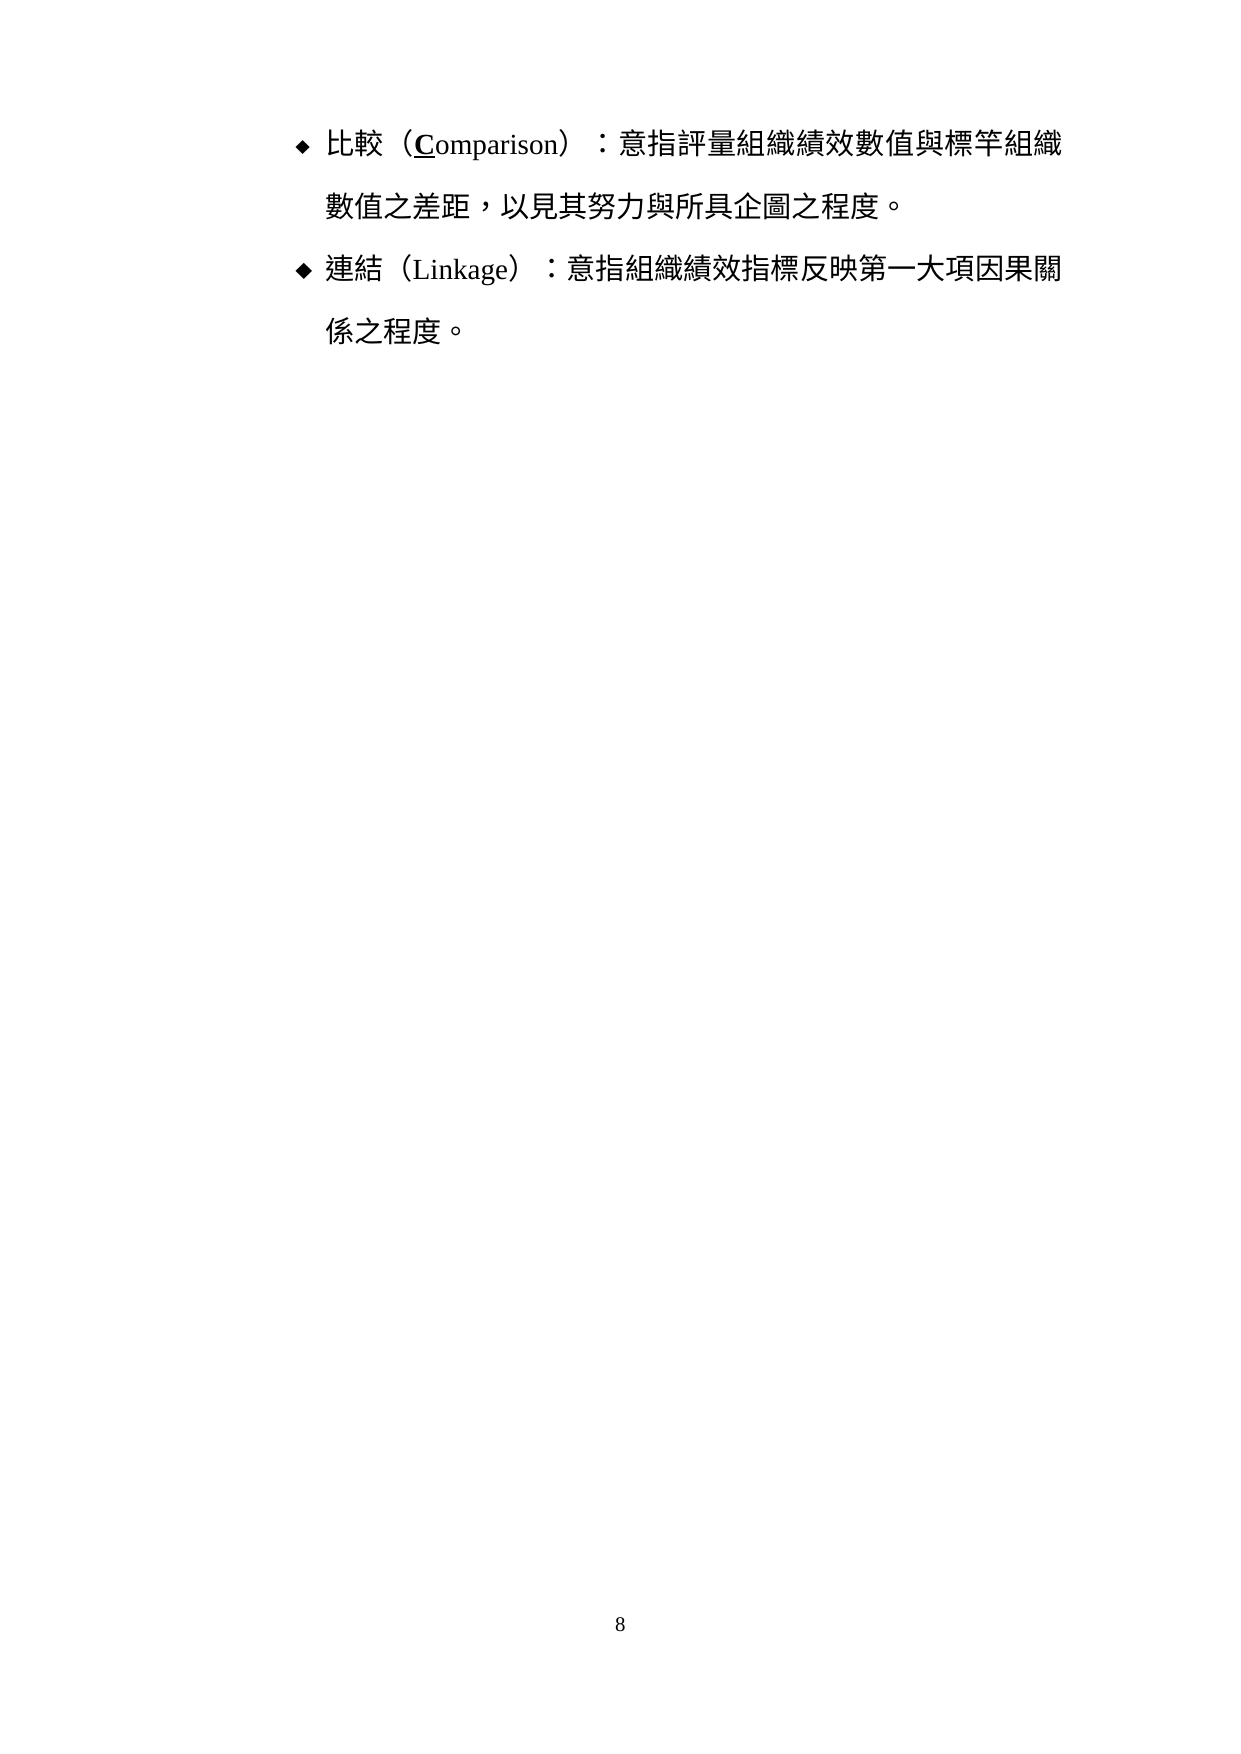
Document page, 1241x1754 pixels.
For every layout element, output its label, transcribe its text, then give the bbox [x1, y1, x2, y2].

list 比較（Comparison）：意指評量組織績效數值與標竿組織數值之差距，以見其努力與所具企圖之程度。 [295, 100, 1063, 225]
list 連結（Linkage）：意指組織績效指標反映第一大項因果關係之程度。 [295, 225, 1063, 350]
